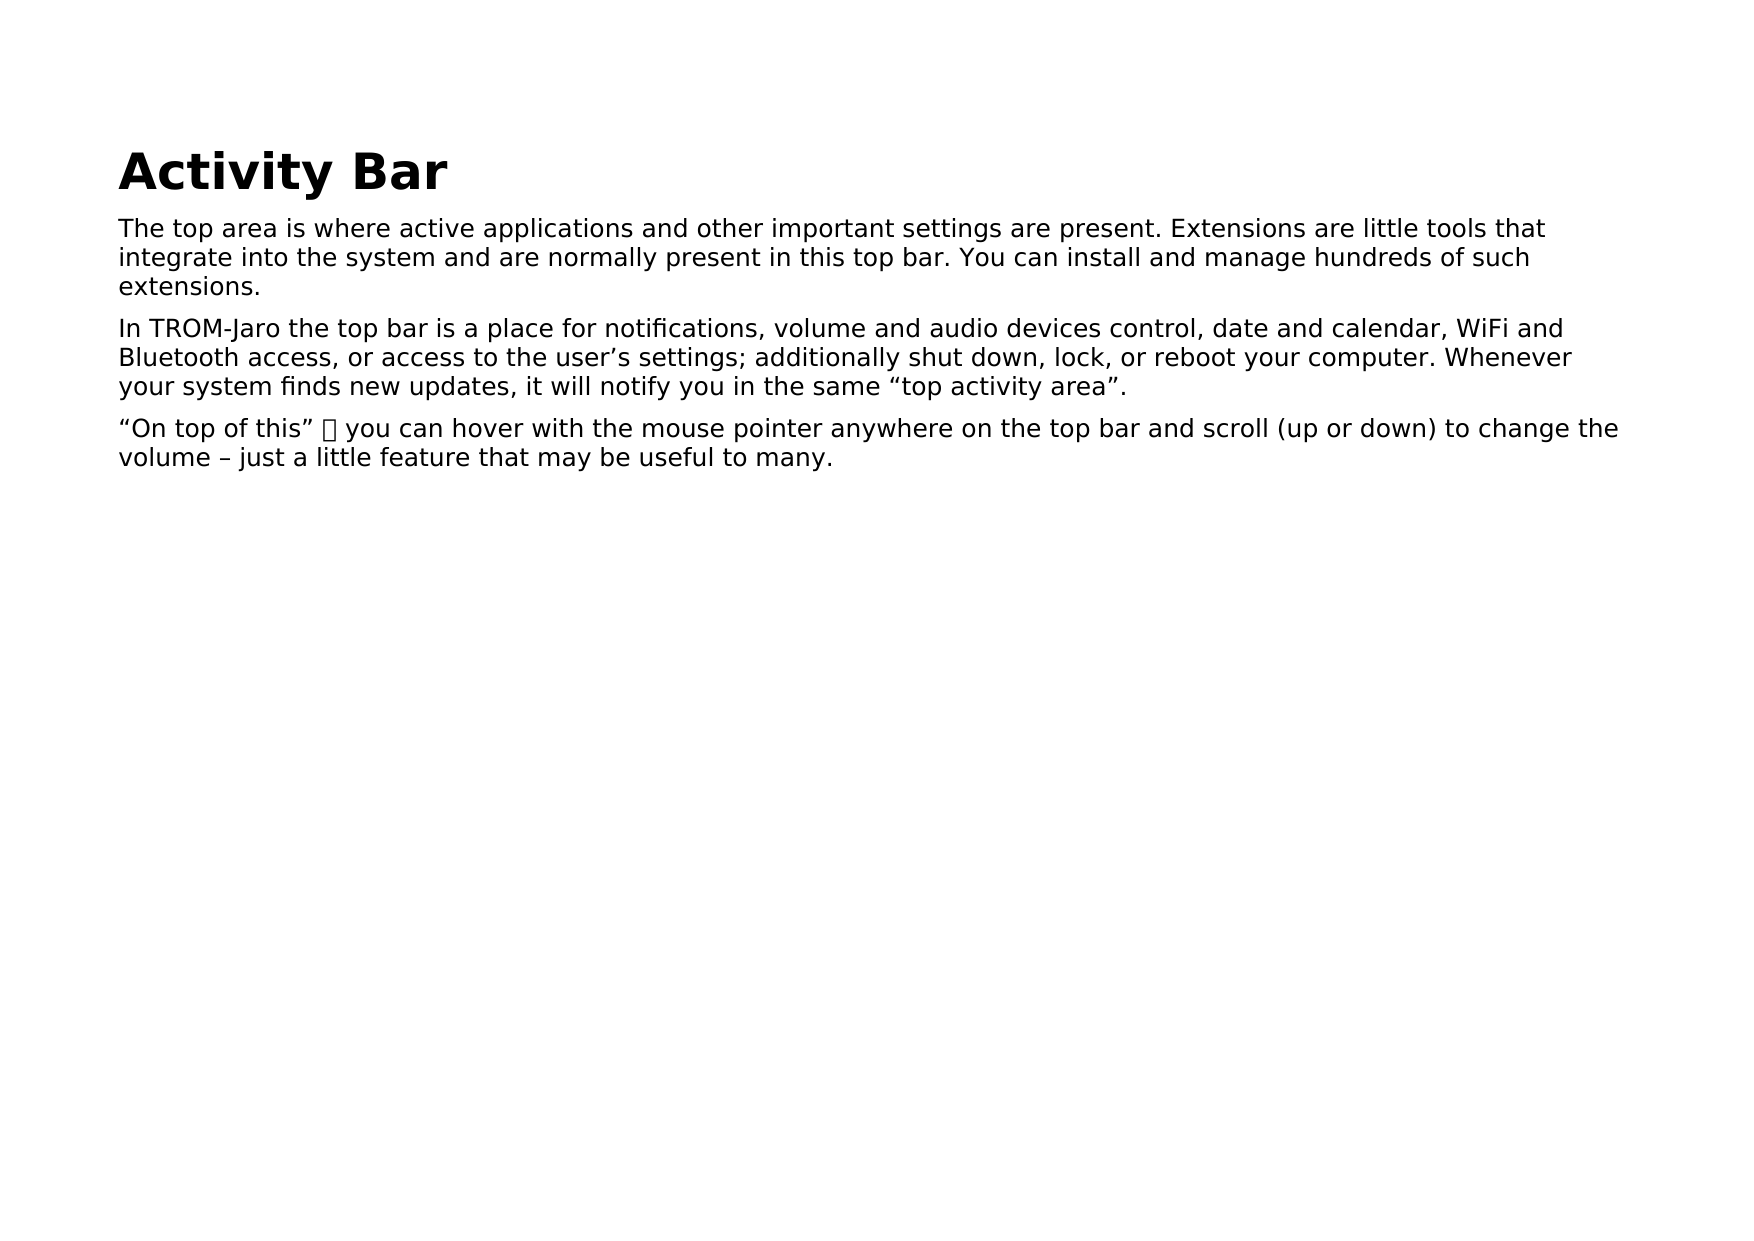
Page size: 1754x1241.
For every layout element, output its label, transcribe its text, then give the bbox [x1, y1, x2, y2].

text In TROM-Jaro the top bar is a place for notifications, volume and audio devices control, date and calendar, WiFi and Bluetooth access, or access to the user’s settings; additionally shut down, lock, or reboot your computer. Whenever your system finds new updates, it will notify you in the same “top activity area”. [118, 314, 1636, 401]
subtitle Activity Bar [118, 143, 1636, 201]
text The top area is where active applications and other important settings are present. Extensions are little tools that integrate into the system and are normally present in this top bar. You can install and manage hundreds of such extensions. [118, 214, 1636, 301]
text “On top of this” 🙂 you can hover with the mouse pointer anywhere on the top bar and scroll (up or down) to change the volume – just a little feature that may be useful to many. [118, 414, 1636, 472]
